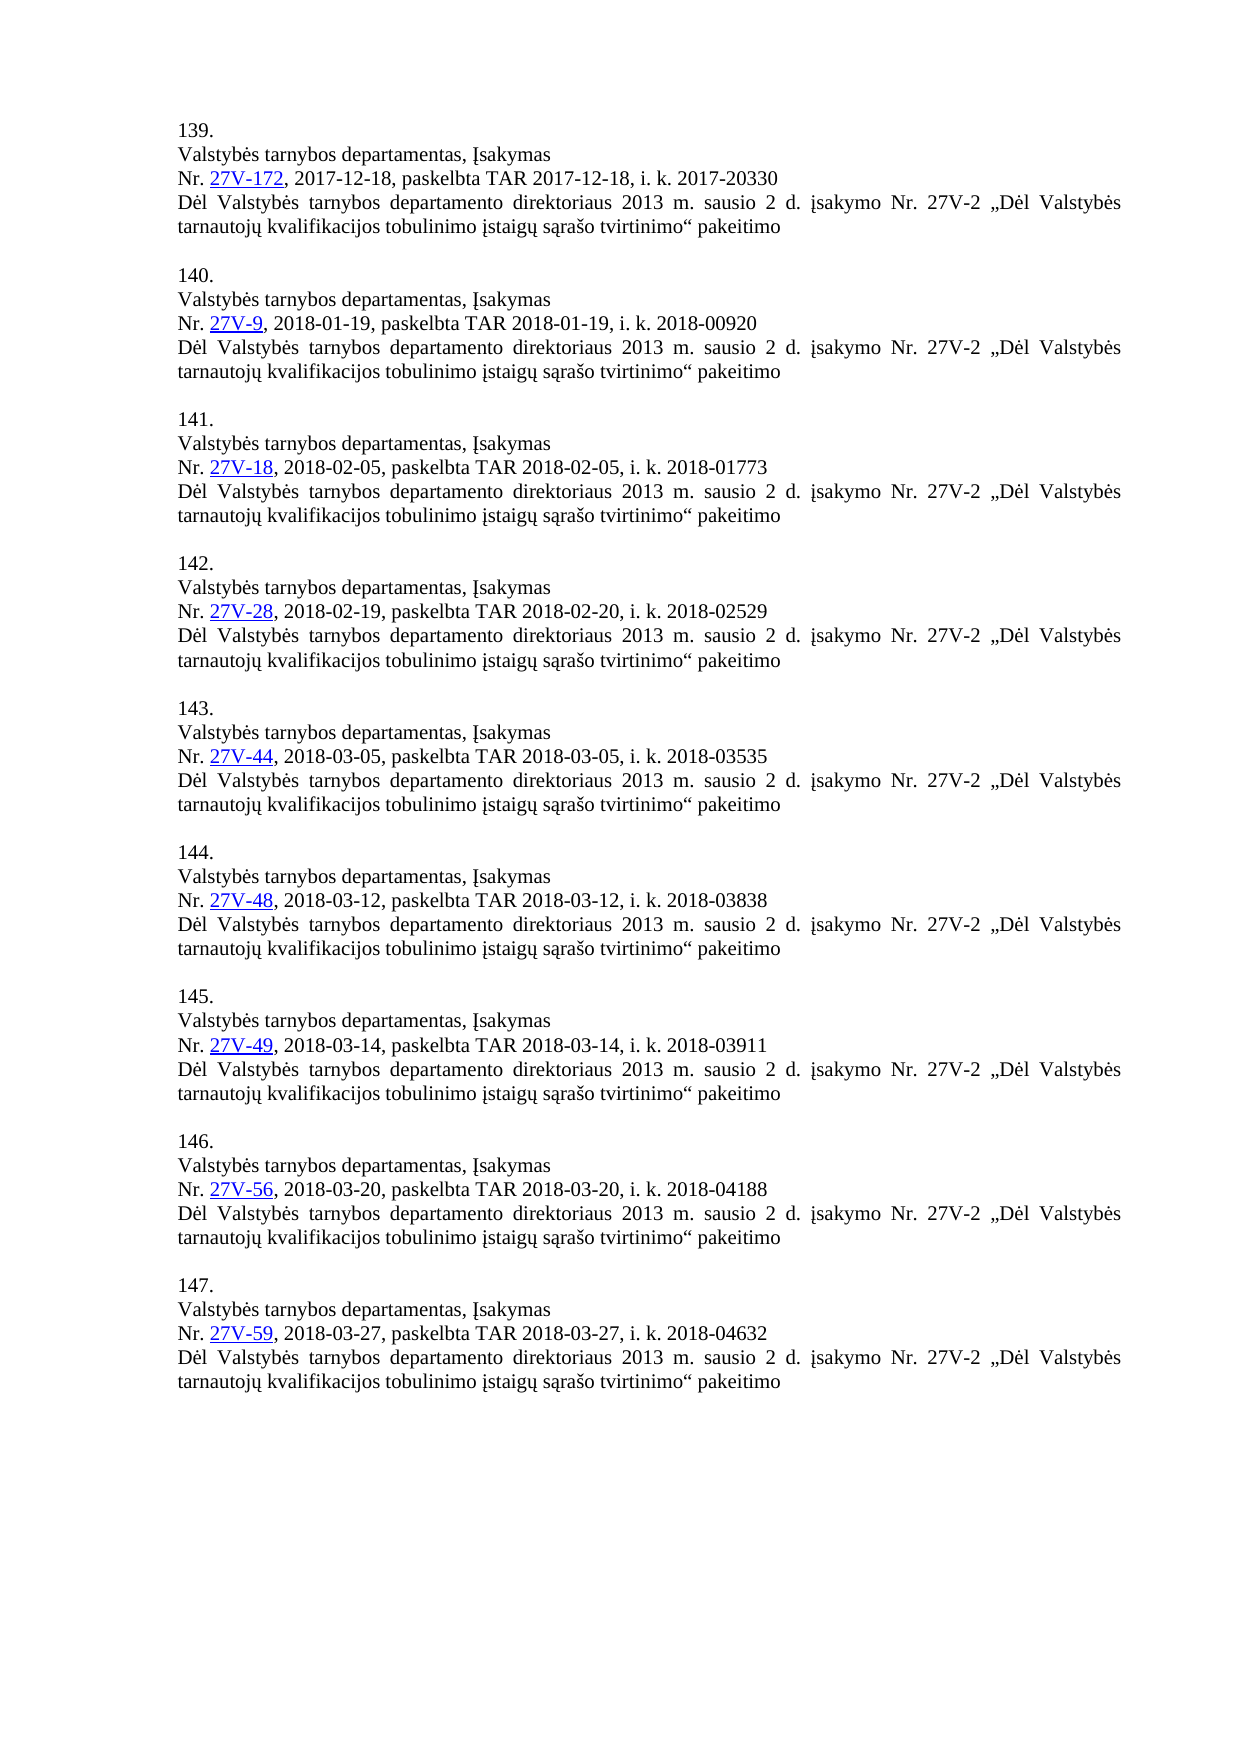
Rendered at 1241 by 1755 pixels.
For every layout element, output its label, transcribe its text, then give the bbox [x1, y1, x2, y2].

text Dėl Valstybės tarnybos departamento direktoriaus 2013 m. sausio 2 d. įsakymo Nr. 27V-2 „Dėl Valstybės tarnautojų kvalifikacijos tobulinimo įstaigų sąrašo tvirtinimo“ pakeitimo [177, 1057, 1122, 1105]
text 140. [177, 262, 1122, 287]
text 141. [177, 407, 1122, 431]
text Nr. 27V-48, 2018-03-12, paskelbta TAR 2018-03-12, i. k. 2018-03838 [177, 888, 1122, 912]
text Nr. 27V-9, 2018-01-19, paskelbta TAR 2018-01-19, i. k. 2018-00920 [177, 311, 1122, 335]
text Valstybės tarnybos departamentas, Įsakymas [177, 864, 1122, 888]
text Dėl Valstybės tarnybos departamento direktoriaus 2013 m. sausio 2 d. įsakymo Nr. 27V-2 „Dėl Valstybės tarnautojų kvalifikacijos tobulinimo įstaigų sąrašo tvirtinimo“ pakeitimo [177, 912, 1122, 960]
text Valstybės tarnybos departamentas, Įsakymas [177, 1297, 1122, 1321]
text 143. [177, 696, 1122, 720]
text Valstybės tarnybos departamentas, Įsakymas [177, 142, 1122, 166]
text 145. [177, 984, 1122, 1008]
text Nr. 27V-18, 2018-02-05, paskelbta TAR 2018-02-05, i. k. 2018-01773 [177, 455, 1122, 479]
text 139. [177, 118, 1122, 142]
text Dėl Valstybės tarnybos departamento direktoriaus 2013 m. sausio 2 d. įsakymo Nr. 27V-2 „Dėl Valstybės tarnautojų kvalifikacijos tobulinimo įstaigų sąrašo tvirtinimo“ pakeitimo [177, 623, 1122, 672]
text Nr. 27V-44, 2018-03-05, paskelbta TAR 2018-03-05, i. k. 2018-03535 [177, 744, 1122, 768]
text Valstybės tarnybos departamentas, Įsakymas [177, 575, 1122, 599]
text Valstybės tarnybos departamentas, Įsakymas [177, 1008, 1122, 1032]
text Dėl Valstybės tarnybos departamento direktoriaus 2013 m. sausio 2 d. įsakymo Nr. 27V-2 „Dėl Valstybės tarnautojų kvalifikacijos tobulinimo įstaigų sąrašo tvirtinimo“ pakeitimo [177, 768, 1122, 816]
text Valstybės tarnybos departamentas, Įsakymas [177, 431, 1122, 455]
text Valstybės tarnybos departamentas, Įsakymas [177, 720, 1122, 744]
text Dėl Valstybės tarnybos departamento direktoriaus 2013 m. sausio 2 d. įsakymo Nr. 27V-2 „Dėl Valstybės tarnautojų kvalifikacijos tobulinimo įstaigų sąrašo tvirtinimo“ pakeitimo [177, 335, 1122, 383]
text Dėl Valstybės tarnybos departamento direktoriaus 2013 m. sausio 2 d. įsakymo Nr. 27V-2 „Dėl Valstybės tarnautojų kvalifikacijos tobulinimo įstaigų sąrašo tvirtinimo“ pakeitimo [177, 1345, 1122, 1393]
text Nr. 27V-28, 2018-02-19, paskelbta TAR 2018-02-20, i. k. 2018-02529 [177, 599, 1122, 623]
text 146. [177, 1129, 1122, 1153]
text Nr. 27V-59, 2018-03-27, paskelbta TAR 2018-03-27, i. k. 2018-04632 [177, 1321, 1122, 1345]
text Nr. 27V-172, 2017-12-18, paskelbta TAR 2017-12-18, i. k. 2017-20330 [177, 166, 1122, 190]
text Nr. 27V-49, 2018-03-14, paskelbta TAR 2018-03-14, i. k. 2018-03911 [177, 1032, 1122, 1057]
text Dėl Valstybės tarnybos departamento direktoriaus 2013 m. sausio 2 d. įsakymo Nr. 27V-2 „Dėl Valstybės tarnautojų kvalifikacijos tobulinimo įstaigų sąrašo tvirtinimo“ pakeitimo [177, 1201, 1122, 1249]
text Valstybės tarnybos departamentas, Įsakymas [177, 287, 1122, 311]
text 147. [177, 1273, 1122, 1297]
text 144. [177, 840, 1122, 864]
text 142. [177, 551, 1122, 575]
text Dėl Valstybės tarnybos departamento direktoriaus 2013 m. sausio 2 d. įsakymo Nr. 27V-2 „Dėl Valstybės tarnautojų kvalifikacijos tobulinimo įstaigų sąrašo tvirtinimo“ pakeitimo [177, 190, 1122, 238]
text Valstybės tarnybos departamentas, Įsakymas [177, 1153, 1122, 1177]
text Nr. 27V-56, 2018-03-20, paskelbta TAR 2018-03-20, i. k. 2018-04188 [177, 1177, 1122, 1201]
text Dėl Valstybės tarnybos departamento direktoriaus 2013 m. sausio 2 d. įsakymo Nr. 27V-2 „Dėl Valstybės tarnautojų kvalifikacijos tobulinimo įstaigų sąrašo tvirtinimo“ pakeitimo [177, 479, 1122, 527]
